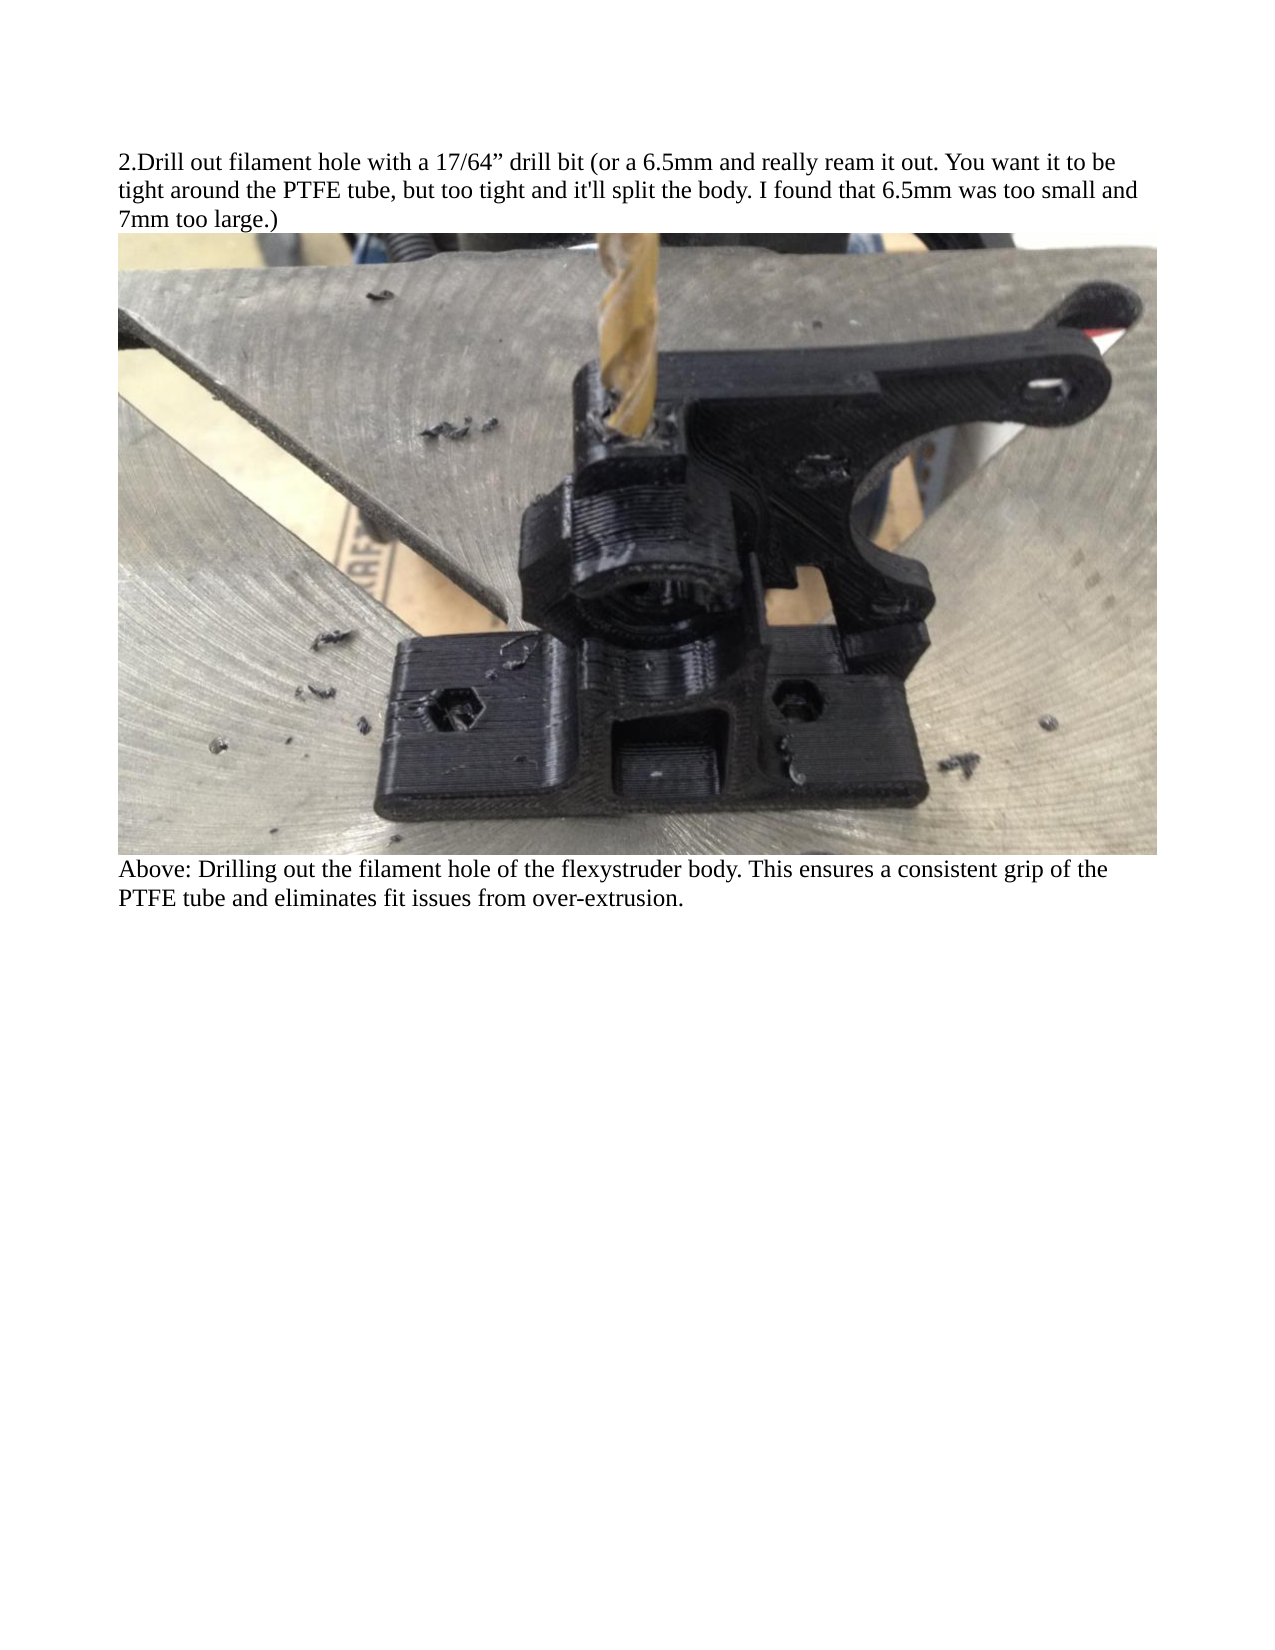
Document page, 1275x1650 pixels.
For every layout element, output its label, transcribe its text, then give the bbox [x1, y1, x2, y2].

picture [118, 233, 1157, 855]
list Drill out filament hole with a 17/64” drill bit (or a 6.5mm and really ream it out. You want it to be tight around the PTFE tube, but too tight and it'll split the body. I found that 6.5mm was too small and 7mm too large.) [118, 147, 1157, 233]
text Above: Drilling out the filament hole of the flexystruder body. This ensures a consistent grip of the PTFE tube and eliminates fit issues from over-extrusion. [118, 855, 1157, 912]
